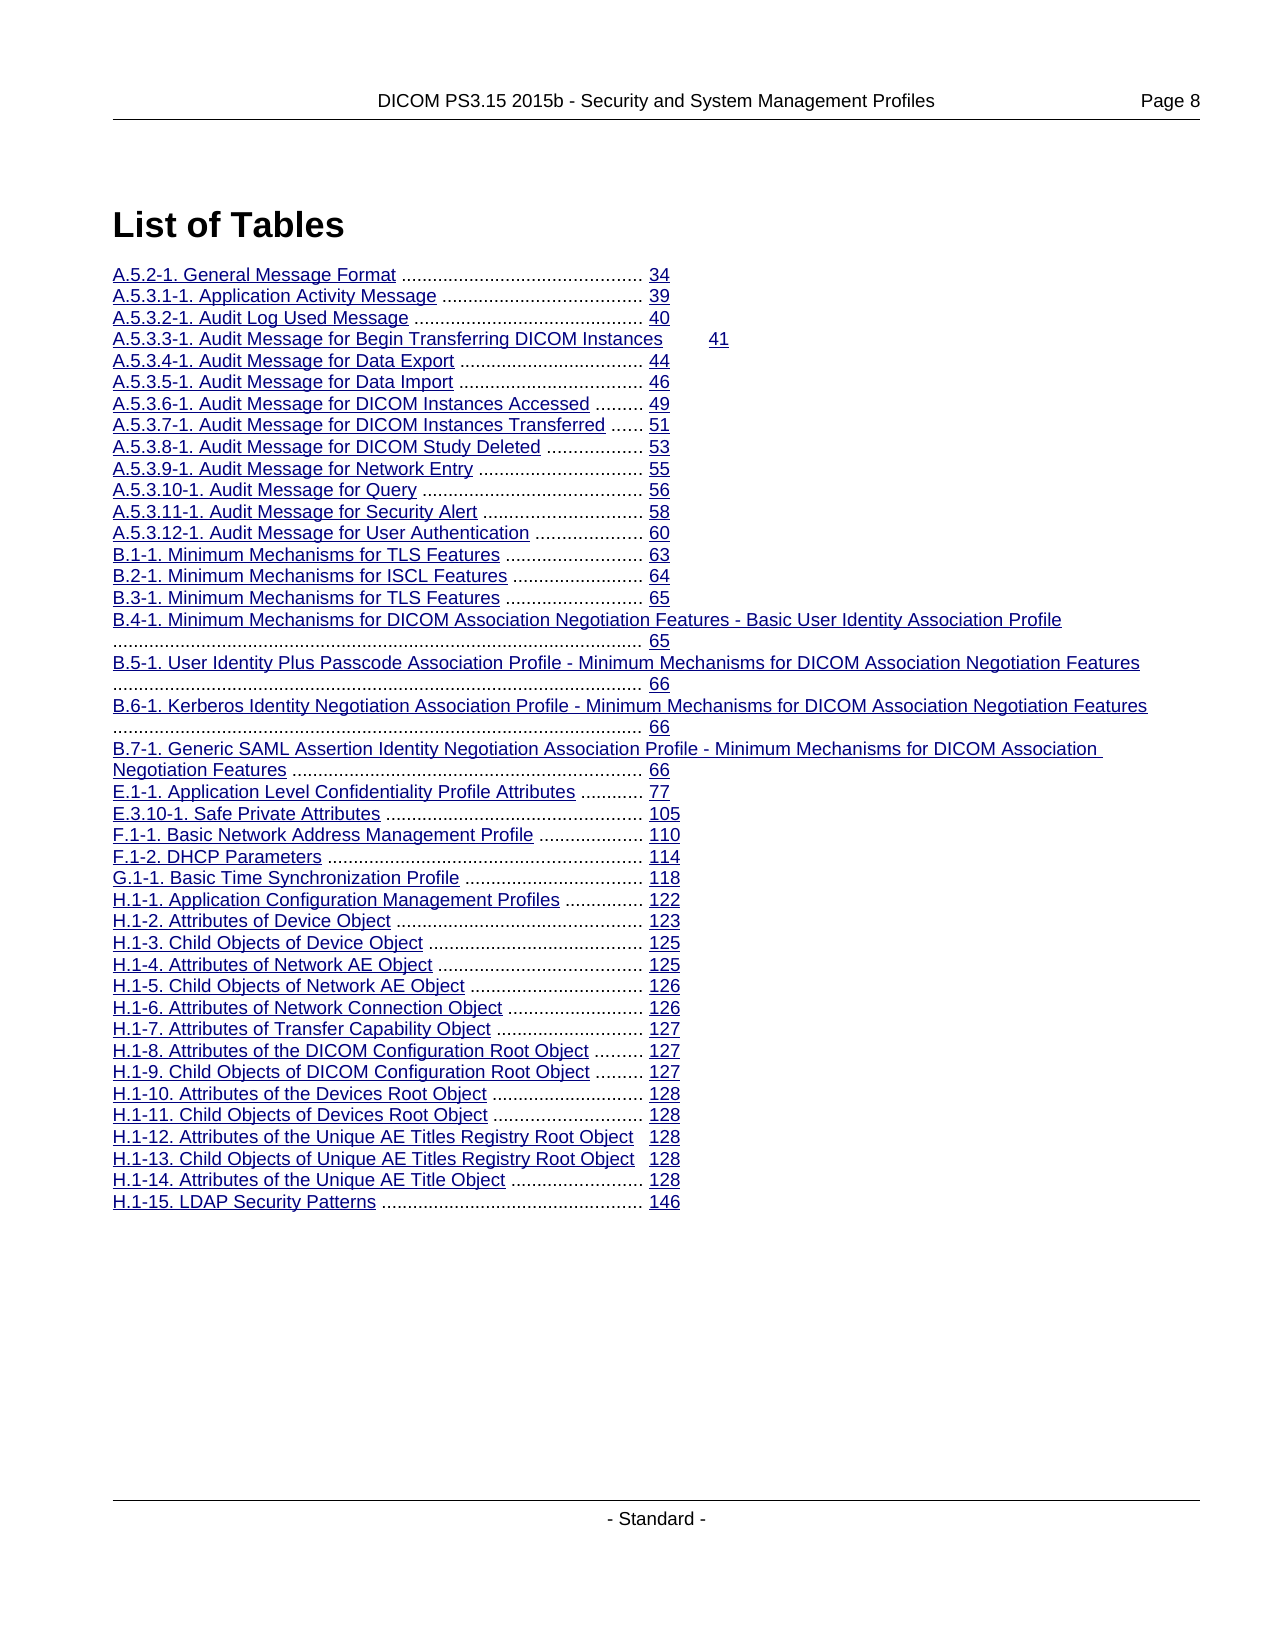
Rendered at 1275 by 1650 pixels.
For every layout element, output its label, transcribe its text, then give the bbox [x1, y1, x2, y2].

text F.1-1. Basic Network Address Management Profile 0 [112, 824, 1175, 846]
text A.5.3.10-1. Audit Message for Query 0 [112, 479, 1175, 501]
text A.5.3.3-1. Audit Message for Begin Transferring DICOM Instances 0 [112, 328, 1175, 349]
text E.3.10-1. Safe Private Attributes 0 [112, 802, 1175, 824]
text H.1-2. Attributes of Device Object 0 [112, 910, 1175, 932]
text B.4-1. Minimum Mechanisms for DICOM Association Negotiation Features - Basic User Identity Association Profile 0 [112, 608, 1175, 651]
text H.1-13. Child Objects of Unique AE Titles Registry Root Object 0 [112, 1147, 1175, 1169]
text A.5.3.2-1. Audit Log Used Message 0 [112, 306, 1175, 328]
text A.5.3.8-1. Audit Message for DICOM Study Deleted 0 [112, 436, 1175, 457]
text H.1-4. Attributes of Network AE Object 0 [112, 953, 1175, 975]
text A.5.3.6-1. Audit Message for DICOM Instances Accessed 0 [112, 393, 1175, 414]
text A.5.3.1-1. Application Activity Message 0 [112, 285, 1175, 306]
text H.1-7. Attributes of Transfer Capability Object 0 [112, 1018, 1175, 1039]
text A.5.3.12-1. Audit Message for User Authentication 0 [112, 522, 1175, 544]
text A.5.3.5-1. Audit Message for Data Import 0 [112, 371, 1175, 393]
text B.7-1. Generic SAML Assertion Identity Negotiation Association Profile - Minimum Mechanisms for DICOM Association Negotiation Features 0 [112, 738, 1175, 781]
text H.1-15. LDAP Security Patterns 0 [112, 1191, 1175, 1212]
text A.5.3.4-1. Audit Message for Data Export 0 [112, 349, 1175, 371]
text List of Tables [112, 204, 1200, 245]
text A.5.3.7-1. Audit Message for DICOM Instances Transferred 0 [112, 414, 1175, 436]
text H.1-10. Attributes of the Devices Root Object 0 [112, 1083, 1175, 1104]
text A.5.2-1. General Message Format 0 [112, 263, 1175, 285]
text H.1-14. Attributes of the Unique AE Title Object 0 [112, 1169, 1175, 1191]
text B.6-1. Kerberos Identity Negotiation Association Profile - Minimum Mechanisms for DICOM Association Negotiation Features 0 [112, 694, 1175, 738]
text B.1-1. Minimum Mechanisms for TLS Features 0 [112, 544, 1175, 565]
text B.3-1. Minimum Mechanisms for TLS Features 0 [112, 587, 1175, 608]
text G.1-1. Basic Time Synchronization Profile 0 [112, 867, 1175, 889]
text H.1-1. Application Configuration Management Profiles 0 [112, 889, 1175, 910]
text H.1-3. Child Objects of Device Object 0 [112, 932, 1175, 953]
text H.1-12. Attributes of the Unique AE Titles Registry Root Object 0 [112, 1126, 1175, 1147]
text H.1-8. Attributes of the DICOM Configuration Root Object 0 [112, 1039, 1175, 1061]
text A.5.3.9-1. Audit Message for Network Entry 0 [112, 457, 1175, 479]
text A.5.3.11-1. Audit Message for Security Alert 0 [112, 501, 1175, 522]
text F.1-2. DHCP Parameters 0 [112, 846, 1175, 867]
text E.1-1. Application Level Confidentiality Profile Attributes 0 [112, 781, 1175, 802]
text H.1-6. Attributes of Network Connection Object 0 [112, 996, 1175, 1018]
text H.1-5. Child Objects of Network AE Object 0 [112, 975, 1175, 996]
text H.1-11. Child Objects of Devices Root Object 0 [112, 1104, 1175, 1126]
text B.2-1. Minimum Mechanisms for ISCL Features 0 [112, 565, 1175, 587]
text H.1-9. Child Objects of DICOM Configuration Root Object 0 [112, 1061, 1175, 1083]
text B.5-1. User Identity Plus Passcode Association Profile - Minimum Mechanisms for DICOM Association Negotiation Features 0 [112, 651, 1175, 694]
